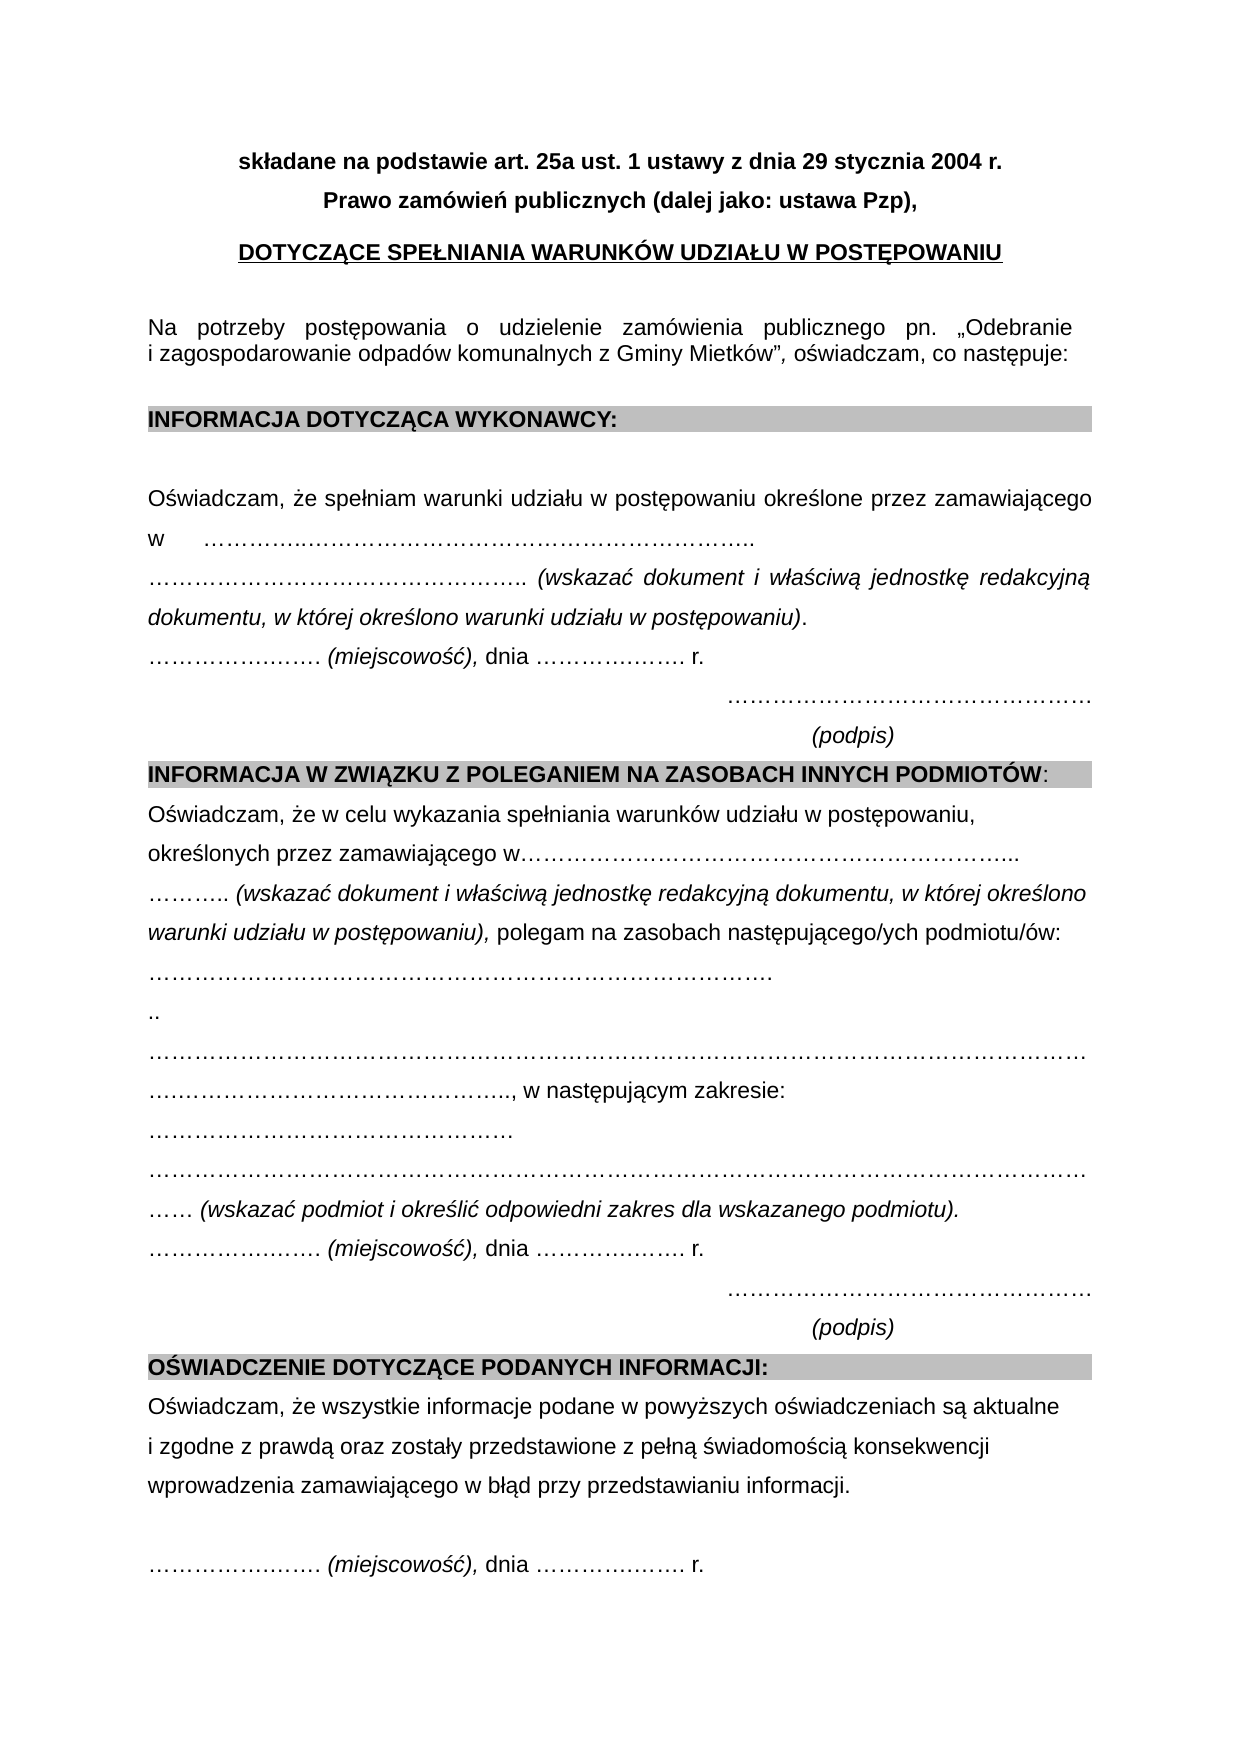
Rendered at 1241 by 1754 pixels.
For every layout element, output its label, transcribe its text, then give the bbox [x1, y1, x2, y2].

text ………………………………………… [148, 1275, 1092, 1301]
text INFORMACJA DOTYCZĄCA WYKONAWCY: [148, 406, 1092, 432]
text Oświadczam, że wszystkie informacje podane w powyższych oświadczeniach są aktualne i zgodne z prawdą oraz zostały przedstawione z pełną świadomością konsekwencji wprowadzenia zamawiającego w błąd przy przedstawianiu informacji. [148, 1393, 1092, 1498]
text DOTYCZĄCE SPEŁNIANIA WARUNKÓW UDZIAŁU W POSTĘPOWANIU [148, 239, 1092, 265]
text …………….……. (miejscowość), dnia ………….……. r. [148, 1551, 1092, 1577]
text OŚWIADCZENIE DOTYCZĄCE PODANYCH INFORMACJI: [148, 1354, 1092, 1380]
text INFORMACJA W ZWIĄZKU Z POLEGANIEM NA ZASOBACH INNYCH PODMIOTÓW: [148, 761, 1092, 788]
text Na potrzeby postępowania o udzielenie zamówienia publicznego pn. „Odebranie i zagospodarowanie odpadów komunalnych z Gminy Mietków”, oświadczam, co następuje: [148, 314, 1092, 367]
text …………….……. (miejscowość), dnia ………….……. r. [148, 643, 1092, 669]
text ………………………………………… [148, 682, 1092, 709]
text ………………………………………………………………………………………………………………… (wskazać podmiot i określić odpowiedni zakres dla wskazanego podmiotu). [148, 1156, 1092, 1222]
text …………….……. (miejscowość), dnia ………….……. r. [148, 1235, 1092, 1262]
text (podpis) [738, 722, 1092, 748]
text Prawo zamówień publicznych (dalej jako: ustawa Pzp), [148, 187, 1092, 213]
text składane na podstawie art. 25a ust. 1 ustawy z dnia 29 stycznia 2004 r. [148, 148, 1092, 174]
text ..……………………………………………………………………………………………………………….…………………………………….., w następującym zakresie: ………………………………………… [148, 998, 1092, 1143]
text Oświadczam, że spełniam warunki udziału w postępowaniu określone przez zamawiającego w …………..…………………………………………………..………………………………………….. (wskazać dokument i właściwą jednostkę redakcyjną dokumentu, w której określono warunki udziału w postępowaniu). [148, 485, 1092, 630]
text (podpis) [738, 1314, 1092, 1341]
text Oświadczam, że w celu wykazania spełniania warunków udziału w postępowaniu, określonych przez zamawiającego w………………………………………………………...……….. (wskazać dokument i właściwą jednostkę redakcyjną dokumentu, w której określono warunki udziału w postępowaniu), polegam na zasobach następującego/ych podmiotu/ów: ………………………………………………………………………. [148, 801, 1092, 985]
